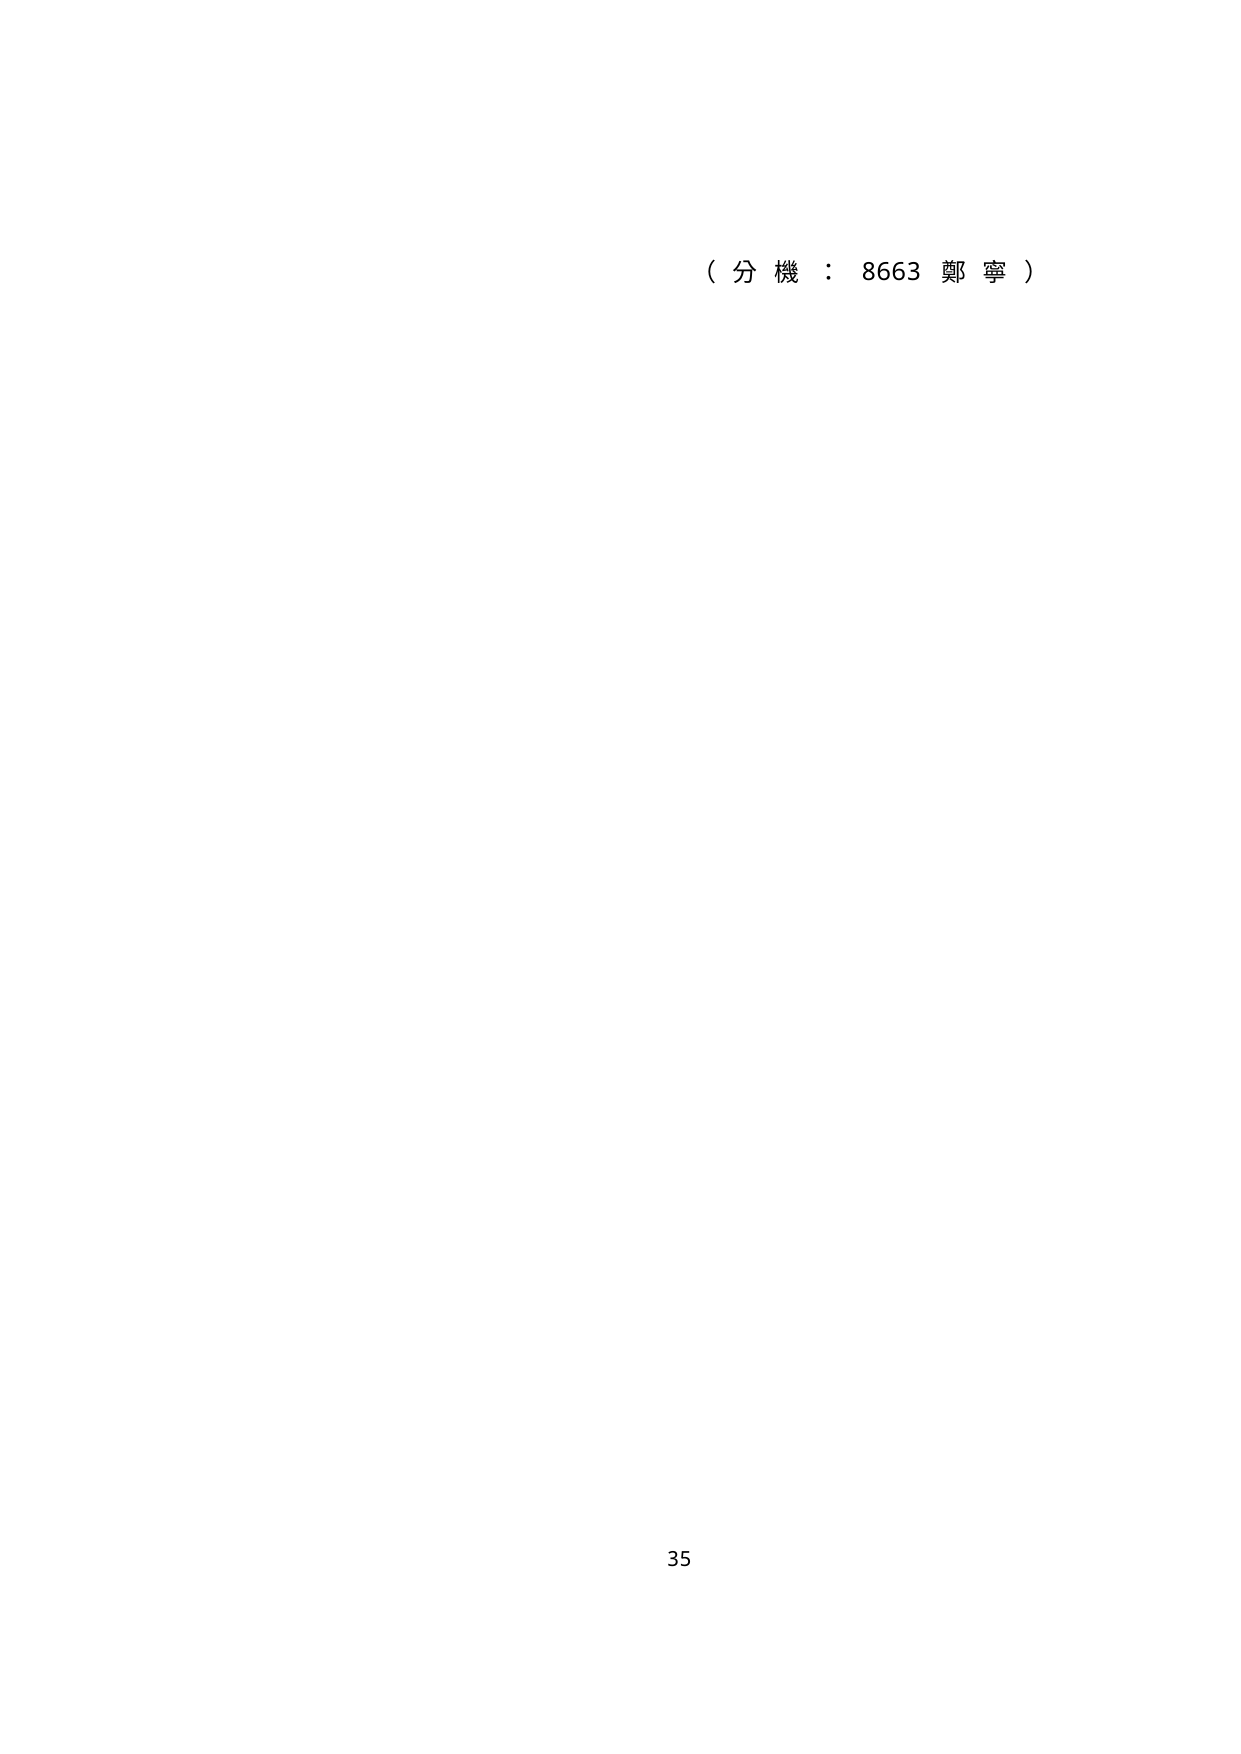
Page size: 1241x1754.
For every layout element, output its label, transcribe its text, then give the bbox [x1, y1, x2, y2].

text （分機：8663鄭寧） [242, 229, 1058, 292]
